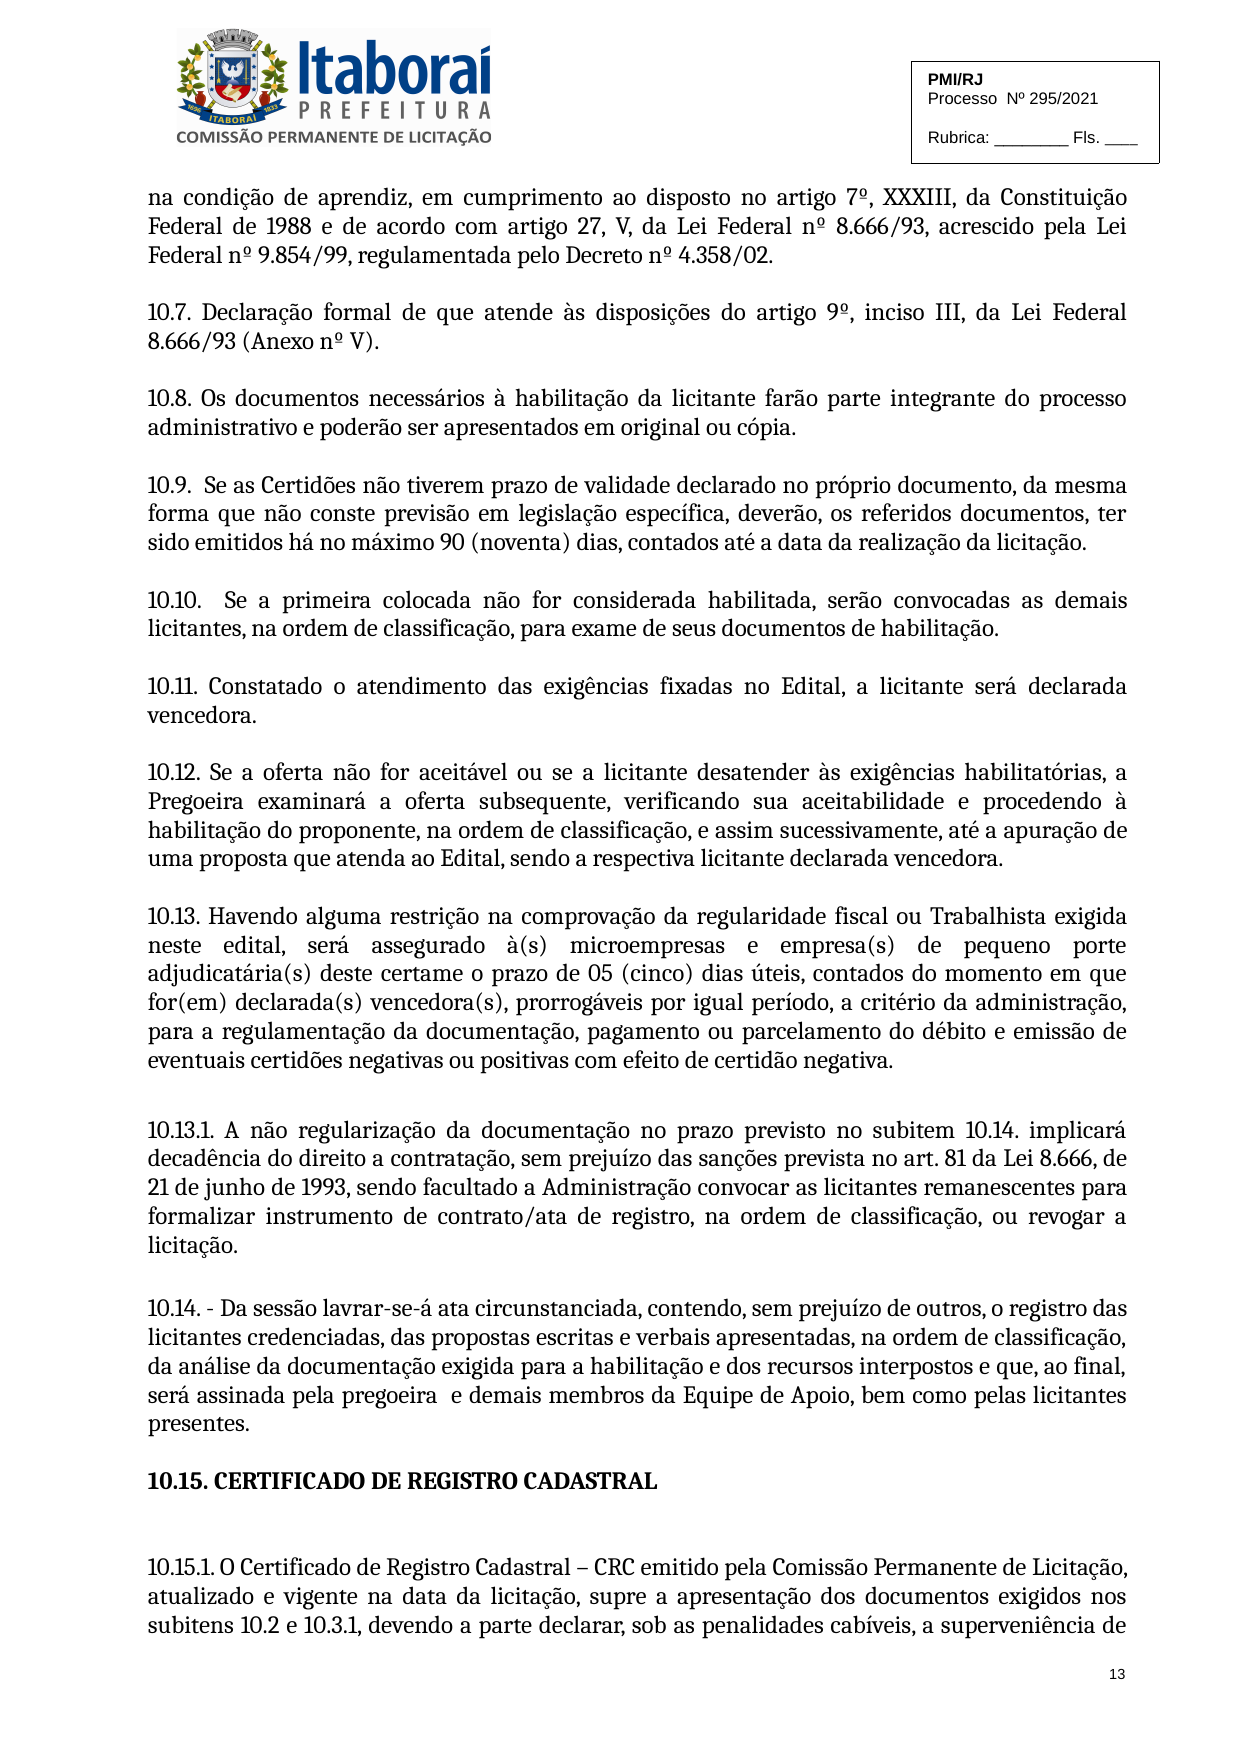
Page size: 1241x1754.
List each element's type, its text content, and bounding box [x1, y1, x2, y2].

text 10.15. CERTIFICADO DE REGISTRO CADASTRAL [148, 1467, 1128, 1496]
text 10.7. Declaração formal de que atende às disposições do artigo 9º, inciso III, da Lei Federal 8.666/93 (Anexo nº V). [148, 298, 1128, 356]
text 10.13. Havendo alguma restrição na comprovação da regularidade fiscal ou Trabalhista exigida neste edital, será assegurado à(s) microempresas e empresa(s) de pequeno porte adjudicatária(s) deste certame o prazo de 05 (cinco) dias úteis, contados do momento em que for(em) declarada(s) vencedora(s), prorrogáveis por igual período, a critério da administração, para a regulamentação da documentação, pagamento ou parcelamento do débito e emissão de eventuais certidões negativas ou positivas com efeito de certidão negativa. [148, 902, 1128, 1074]
text 10.9. Se as Certidões não tiverem prazo de validade declarado no próprio documento, da mesma forma que não conste previsão em legislação específica, deverão, os referidos documentos, ter sido emitidos há no máximo 90 (noventa) dias, contados até a data da realização da licitação. [148, 471, 1128, 557]
text 10.13.1. A não regularização da documentação no prazo previsto no subitem 10.14. implicará decadência do direito a contratação, sem prejuízo das sanções prevista no art. 81 da Lei 8.666, de 21 de junho de 1993, sendo facultado a Administração convocar as licitantes remanescentes para formalizar instrumento de contrato/ata de registro, na ordem de classificação, ou revogar a licitação. [148, 1116, 1128, 1259]
text 10.12. Se a oferta não for aceitável ou se a licitante desatender às exigências habilitatórias, a Pregoeira examinará a oferta subsequente, verificando sua aceitabilidade e procedendo à habilitação do proponente, na ordem de classificação, e assim sucessivamente, até a apuração de uma proposta que atenda ao Edital, sendo a respectiva licitante declarada vencedora. [148, 758, 1128, 873]
text 10.14. - Da sessão lavrar-se-á ata circunstanciada, contendo, sem prejuízo de outros, o registro das licitantes credenciadas, das propostas escritas e verbais apresentadas, na ordem de classificação, da análise da documentação exigida para a habilitação e dos recursos interpostos e que, ao final, será assinada pela pregoeira e demais membros da Equipe de Apoio, bem como pelas licitantes presentes. [148, 1294, 1128, 1438]
text 10.15.1. O Certificado de Registro Cadastral – CRC emitido pela Comissão Permanente de Licitação, atualizado e vigente na data da licitação, supre a apresentação dos documentos exigidos nos subitens 10.2 e 10.3.1, devendo a parte declarar, sob as penalidades cabíveis, a superveniência de [148, 1553, 1128, 1639]
picture [176, 28, 492, 147]
text 10.11. Constatado o atendimento das exigências fixadas no Edital, a licitante será declarada vencedora. [148, 672, 1128, 729]
text 10.8. Os documentos necessários à habilitação da licitante farão parte integrante do processo administrativo e poderão ser apresentados em original ou cópia. [148, 384, 1128, 442]
text 10.10. Se a primeira colocada não for considerada habilitada, serão convocadas as demais licitantes, na ordem de classificação, para exame de seus documentos de habilitação. [148, 586, 1128, 643]
text na condição de aprendiz, em cumprimento ao disposto no artigo 7º, XXXIII, da Constituição Federal de 1988 e de acordo com artigo 27, V, da Lei Federal nº 8.666/93, acrescido pela Lei Federal nº 9.854/99, regulamentada pelo Decreto nº 4.358/02. [148, 183, 1128, 269]
